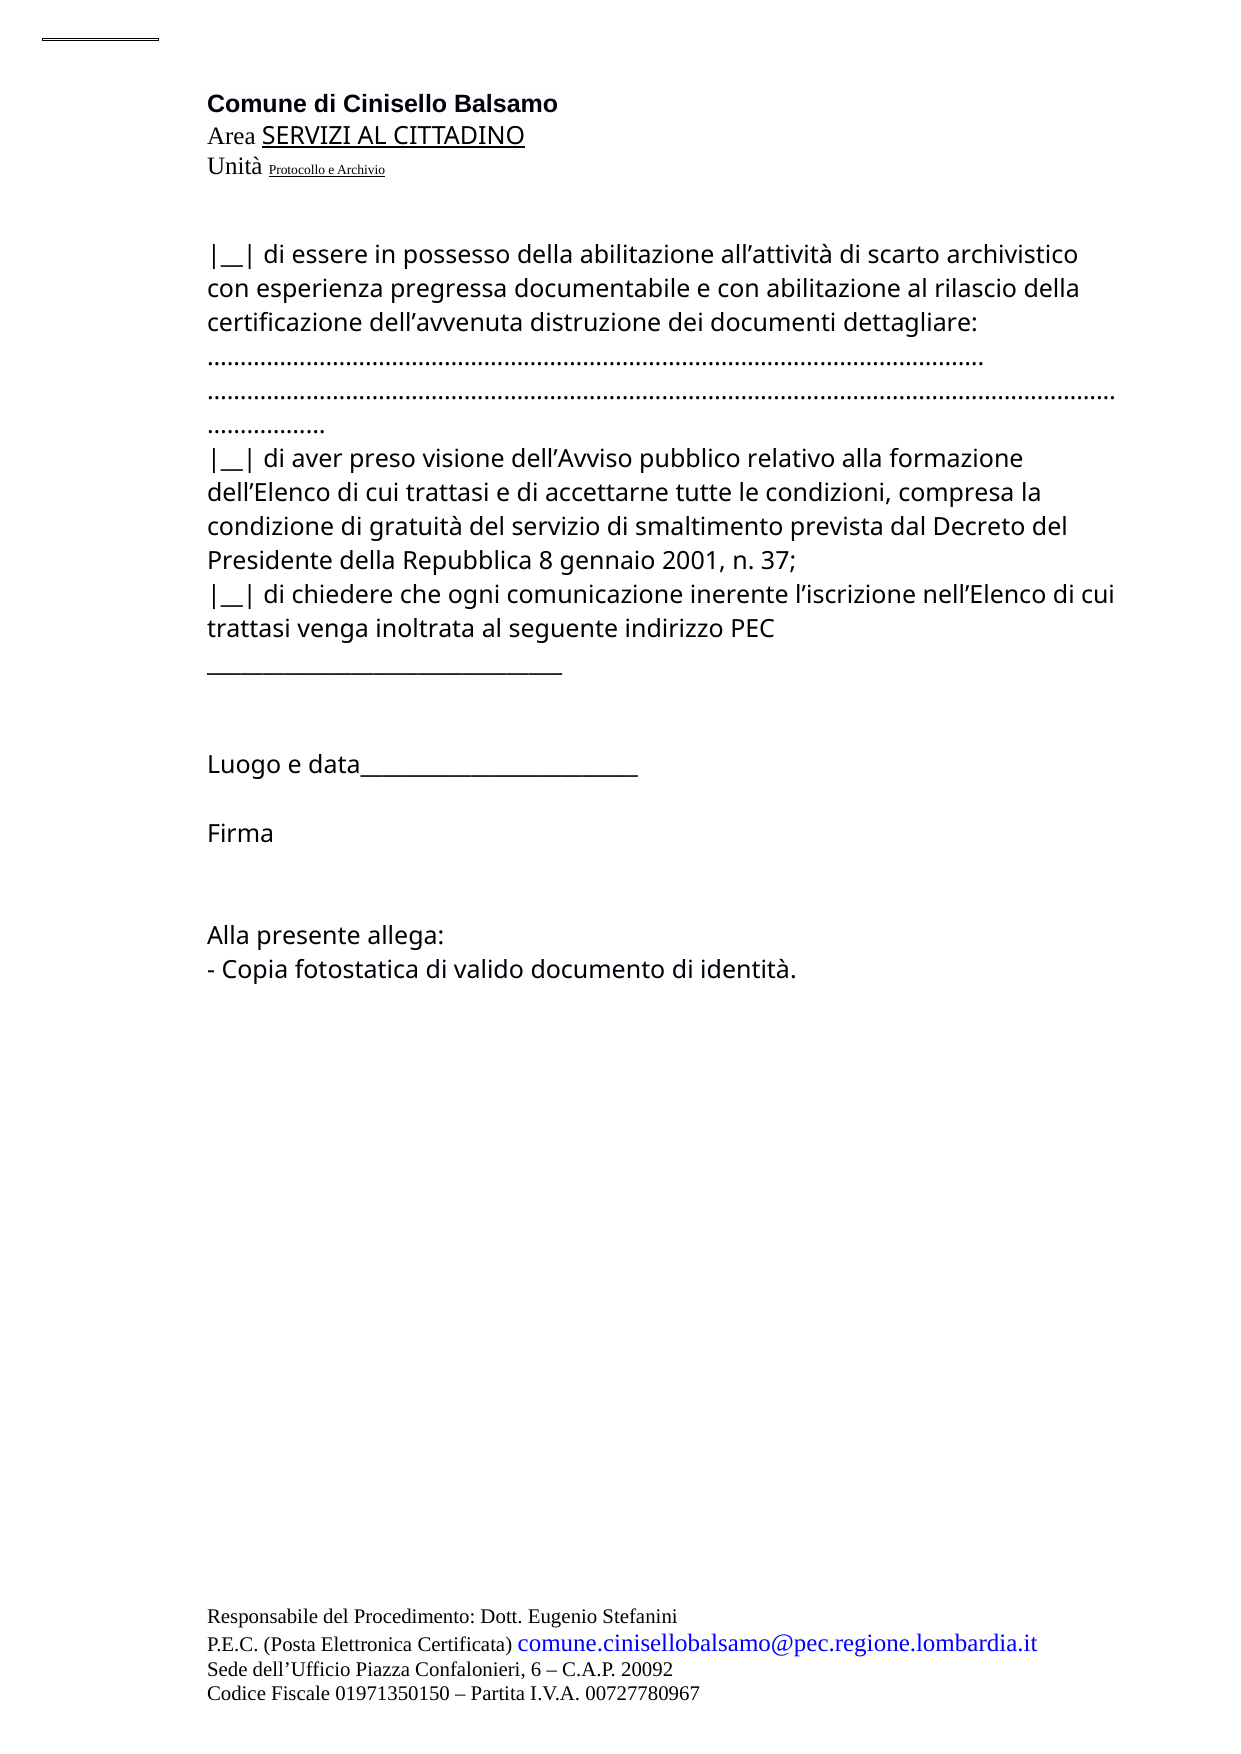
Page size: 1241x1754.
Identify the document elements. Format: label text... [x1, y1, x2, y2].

text ………………………………………………………………………………………………………………………………………… [207, 372, 1122, 441]
text Firma [207, 815, 1122, 849]
text |__| di chiedere che ogni comunicazione inerente l’iscrizione nell’Elenco di cui trattasi venga inoltrata al seguente indirizzo PEC ________________________________ [207, 577, 1122, 679]
text |__| di essere in possesso della abilitazione all’attività di scarto archivistico con esperienza pregressa documentabile e con abilitazione al rilascio della certificazione dell’avvenuta distruzione dei documenti dettagliare: ………………………………………………………………………………………………………. [207, 236, 1122, 372]
text Alla presente allega: [207, 917, 1122, 952]
text - Copia fotostatica di valido documento di identità. [207, 952, 1122, 986]
text |__| di aver preso visione dell’Avviso pubblico relativo alla formazione dell’Elenco di cui trattasi e di accettarne tutte le condizioni, compresa la condizione di gratuità del servizio di smaltimento prevista dal Decreto del Presidente della Repubblica 8 gennaio 2001, n. 37; [207, 441, 1122, 577]
text Luogo e data_________________________ [207, 747, 1122, 781]
